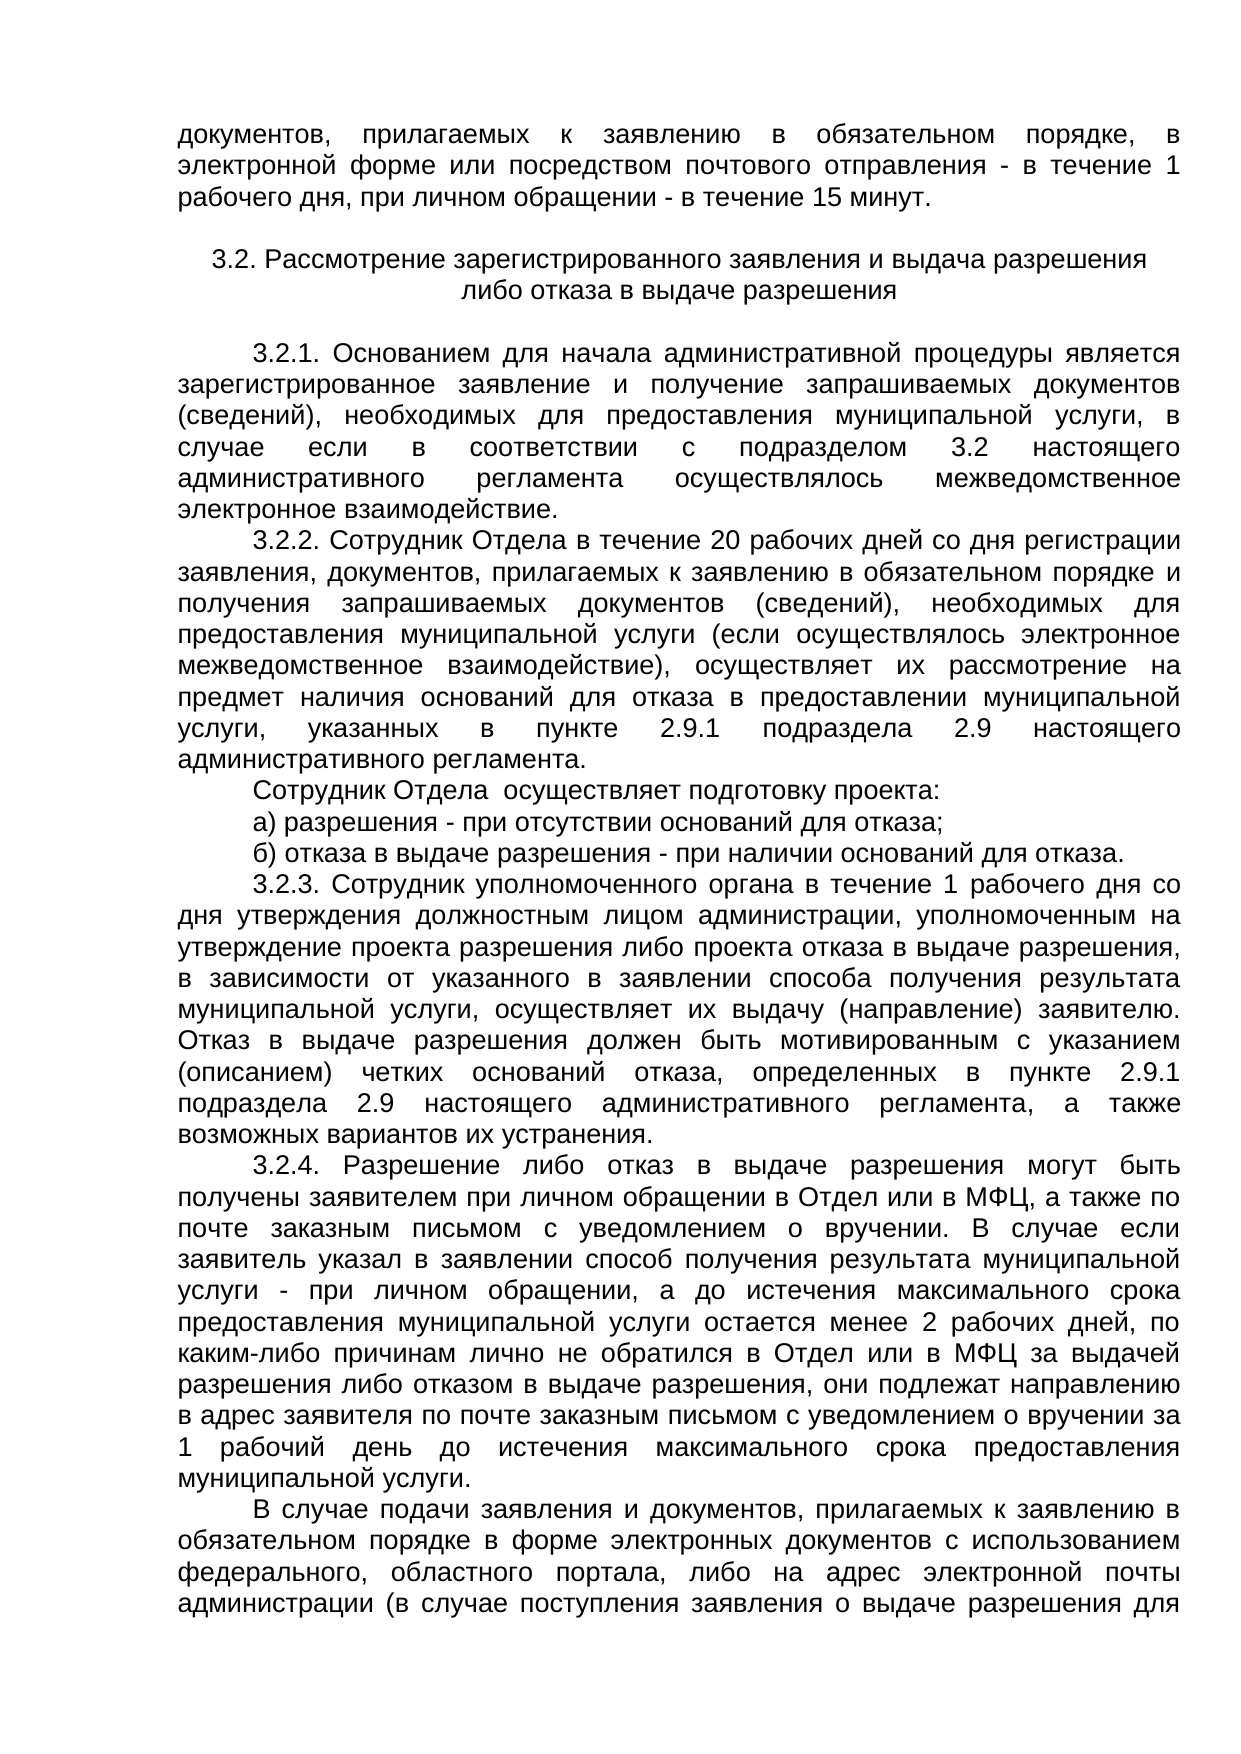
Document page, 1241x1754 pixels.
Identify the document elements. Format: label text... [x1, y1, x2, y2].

text документов, прилагаемых к заявлению в обязательном порядке, в электронной форме или посредством почтового отправления - в течение 1 рабочего дня, при личном обращении - в течение 15 минут. [177, 118, 1181, 212]
text 3.2. Рассмотрение зарегистрированного заявления и выдача разрешения либо отказа в выдаче разрешения [177, 243, 1181, 306]
text а) разрешения - при отсутствии оснований для отказа; [177, 806, 1181, 837]
text 3.2.3. Сотрудник уполномоченного органа в течение 1 рабочего дня со дня утверждения должностным лицом администрации, уполномоченным на утверждение проекта разрешения либо проекта отказа в выдаче разрешения, в зависимости от указанного в заявлении способа получения результата муниципальной услуги, осуществляет их выдачу (направление) заявителю. Отказ в выдаче разрешения должен быть мотивированным с указанием (описанием) четких оснований отказа, определенных в пункте 2.9.1 подраздела 2.9 настоящего административного регламента, а также возможных вариантов их устранения. [177, 868, 1181, 1149]
text б) отказа в выдаче разрешения - при наличии оснований для отказа. [177, 837, 1181, 868]
text Сотрудник Отдела осуществляет подготовку проекта: [177, 774, 1181, 806]
text 3.2.2. Сотрудник Отдела в течение 20 рабочих дней со дня регистрации заявления, документов, прилагаемых к заявлению в обязательном порядке и получения запрашиваемых документов (сведений), необходимых для предоставления муниципальной услуги (если осуществлялось электронное межведомственное взаимодействие), осуществляет их рассмотрение на предмет наличия оснований для отказа в предоставлении муниципальной услуги, указанных в пункте 2.9.1 подраздела 2.9 настоящего административного регламента. [177, 524, 1181, 774]
text 3.2.4. Разрешение либо отказ в выдаче разрешения могут быть получены заявителем при личном обращении в Отдел или в МФЦ, а также по почте заказным письмом с уведомлением о вручении. В случае если заявитель указал в заявлении способ получения результата муниципальной услуги - при личном обращении, а до истечения максимального срока предоставления муниципальной услуги остается менее 2 рабочих дней, по каким-либо причинам лично не обратился в Отдел или в МФЦ за выдачей разрешения либо отказом в выдаче разрешения, они подлежат направлению в адрес заявителя по почте заказным письмом с уведомлением о вручении за 1 рабочий день до истечения максимального срока предоставления муниципальной услуги. [177, 1149, 1181, 1493]
text 3.2.1. Основанием для начала административной процедуры является зарегистрированное заявление и получение запрашиваемых документов (сведений), необходимых для предоставления муниципальной услуги, в случае если в соответствии с подразделом 3.2 настоящего административного регламента осуществлялось межведомственное электронное взаимодействие. [177, 337, 1181, 524]
text В случае подачи заявления и документов, прилагаемых к заявлению в обязательном порядке в форме электронных документов с использованием федерального, областного портала, либо на адрес электронной почты администрации (в случае поступления заявления о выдаче разрешения для [177, 1493, 1181, 1618]
